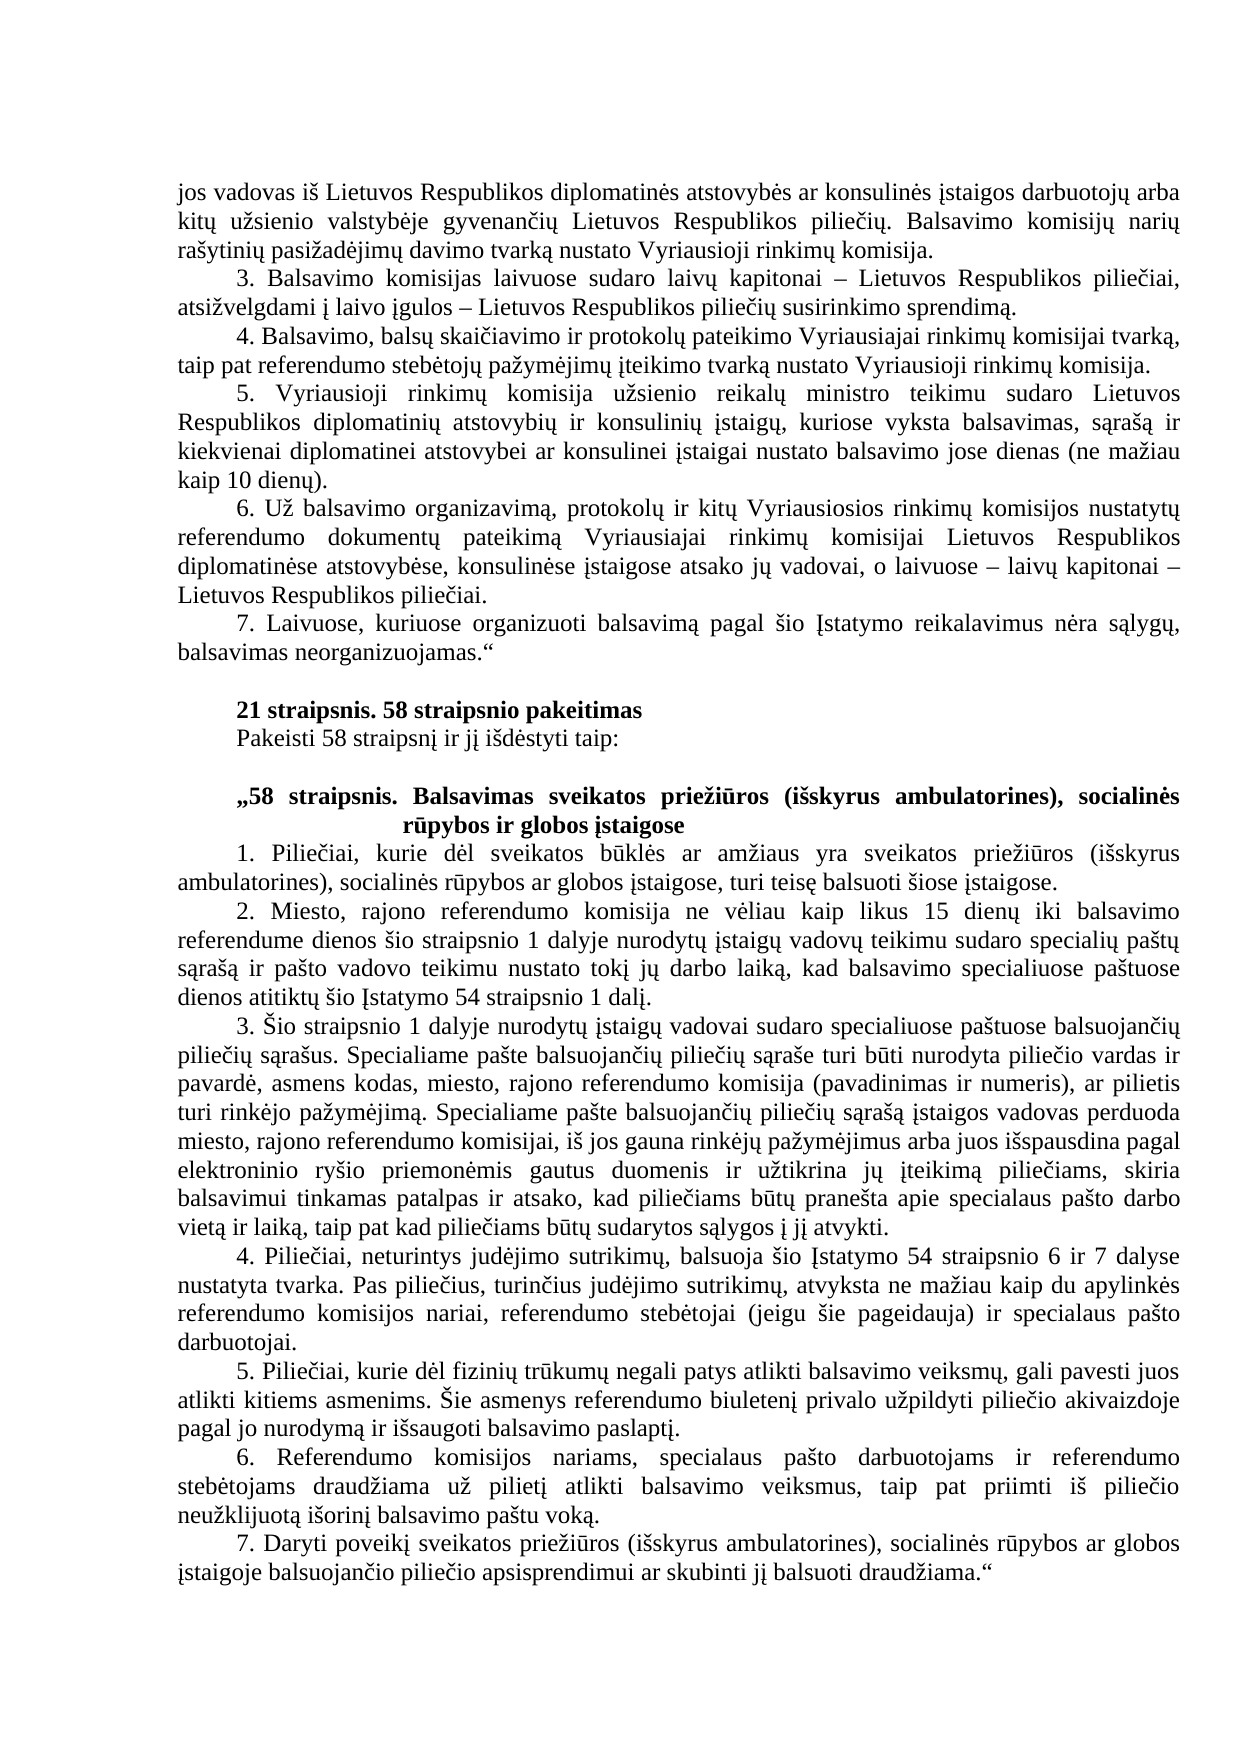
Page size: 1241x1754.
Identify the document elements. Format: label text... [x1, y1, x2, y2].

text 4. Piliečiai, neturintys judėjimo sutrikimų, balsuoja šio Įstatymo 54 straipsnio 6 ir 7 dalyse nustatyta tvarka. Pas piliečius, turinčius judėjimo sutrikimų, atvyksta ne mažiau kaip du apylinkės referendumo komisijos nariai, referendumo stebėtojai (jeigu šie pageidauja) ir specialaus pašto darbuotojai. [177, 1241, 1181, 1356]
text 1. Piliečiai, kurie dėl sveikatos būklės ar amžiaus yra sveikatos priežiūros (išskyrus ambulatorines), socialinės rūpybos ar globos įstaigose, turi teisę balsuoti šiose įstaigose. [177, 838, 1181, 896]
text 21 straipsnis. 58 straipsnio pakeitimas [177, 695, 1181, 723]
text 3. Balsavimo komisijas laivuose sudaro laivų kapitonai – Lietuvos Respublikos piliečiai, atsižvelgdami į laivo įgulos – Lietuvos Respublikos piliečių susirinkimo sprendimą. [177, 263, 1181, 321]
text 2. Miesto, rajono referendumo komisija ne vėliau kaip likus 15 dienų iki balsavimo referendume dienos šio straipsnio 1 dalyje nurodytų įstaigų vadovų teikimu sudaro specialių paštų sąrašą ir pašto vadovo teikimu nustato tokį jų darbo laiką, kad balsavimo specialiuose paštuose dienos atitiktų šio Įstatymo 54 straipsnio 1 dalį. [177, 896, 1181, 1011]
text 6. Referendumo komisijos nariams, specialaus pašto darbuotojams ir referendumo stebėtojams draudžiama už pilietį atlikti balsavimo veiksmus, taip pat priimti iš piliečio neužklijuotą išorinį balsavimo paštu voką. [177, 1442, 1181, 1528]
text 7. Laivuose, kuriuose organizuoti balsavimą pagal šio Įstatymo reikalavimus nėra sąlygų, balsavimas neorganizuojamas.“ [177, 608, 1181, 666]
text 3. Šio straipsnio 1 dalyje nurodytų įstaigų vadovai sudaro specialiuose paštuose balsuojančių piliečių sąrašus. Specialiame pašte balsuojančių piliečių sąraše turi būti nurodyta piliečio vardas ir pavardė, asmens kodas, miesto, rajono referendumo komisija (pavadinimas ir numeris), ar pilietis turi rinkėjo pažymėjimą. Specialiame pašte balsuojančių piliečių sąrašą įstaigos vadovas perduoda miesto, rajono referendumo komisijai, iš jos gauna rinkėjų pažymėjimus arba juos išspausdina pagal elektroninio ryšio priemonėmis gautus duomenis ir užtikrina jų įteikimą piliečiams, skiria balsavimui tinkamas patalpas ir atsako, kad piliečiams būtų pranešta apie specialaus pašto darbo vietą ir laiką, taip pat kad piliečiams būtų sudarytos sąlygos į jį atvykti. [177, 1011, 1181, 1241]
text 4. Balsavimo, balsų skaičiavimo ir protokolų pateikimo Vyriausiajai rinkimų komisijai tvarką, taip pat referendumo stebėtojų pažymėjimų įteikimo tvarką nustato Vyriausioji rinkimų komisija. [177, 321, 1181, 378]
text 6. Už balsavimo organizavimą, protokolų ir kitų Vyriausiosios rinkimų komisijos nustatytų referendumo dokumentų pateikimą Vyriausiajai rinkimų komisijai Lietuvos Respublikos diplomatinėse atstovybėse, konsulinėse įstaigose atsako jų vadovai, o laivuose – laivų kapitonai – Lietuvos Respublikos piliečiai. [177, 493, 1181, 608]
text 5. Vyriausioji rinkimų komisija užsienio reikalų ministro teikimu sudaro Lietuvos Respublikos diplomatinių atstovybių ir konsulinių įstaigų, kuriose vyksta balsavimas, sąrašą ir kiekvienai diplomatinei atstovybei ar konsulinei įstaigai nustato balsavimo jose dienas (ne mažiau kaip 10 dienų). [177, 378, 1181, 493]
text jos vadovas iš Lietuvos Respublikos diplomatinės atstovybės ar konsulinės įstaigos darbuotojų arba kitų užsienio valstybėje gyvenančių Lietuvos Respublikos piliečių. Balsavimo komisijų narių rašytinių pasižadėjimų davimo tvarką nustato Vyriausioji rinkimų komisija. [177, 177, 1181, 263]
text Pakeisti 58 straipsnį ir jį išdėstyti taip: [177, 723, 1181, 752]
text „58 straipsnis. Balsavimas sveikatos priežiūros (išskyrus ambulatorines), socialinės rūpybos ir globos įstaigose [236, 781, 1181, 838]
text 7. Daryti poveikį sveikatos priežiūros (išskyrus ambulatorines), socialinės rūpybos ar globos įstaigoje balsuojančio piliečio apsisprendimui ar skubinti jį balsuoti draudžiama.“ [177, 1528, 1181, 1586]
text 5. Piliečiai, kurie dėl fizinių trūkumų negali patys atlikti balsavimo veiksmų, gali pavesti juos atlikti kitiems asmenims. Šie asmenys referendumo biuletenį privalo užpildyti piliečio akivaizdoje pagal jo nurodymą ir išsaugoti balsavimo paslaptį. [177, 1356, 1181, 1442]
